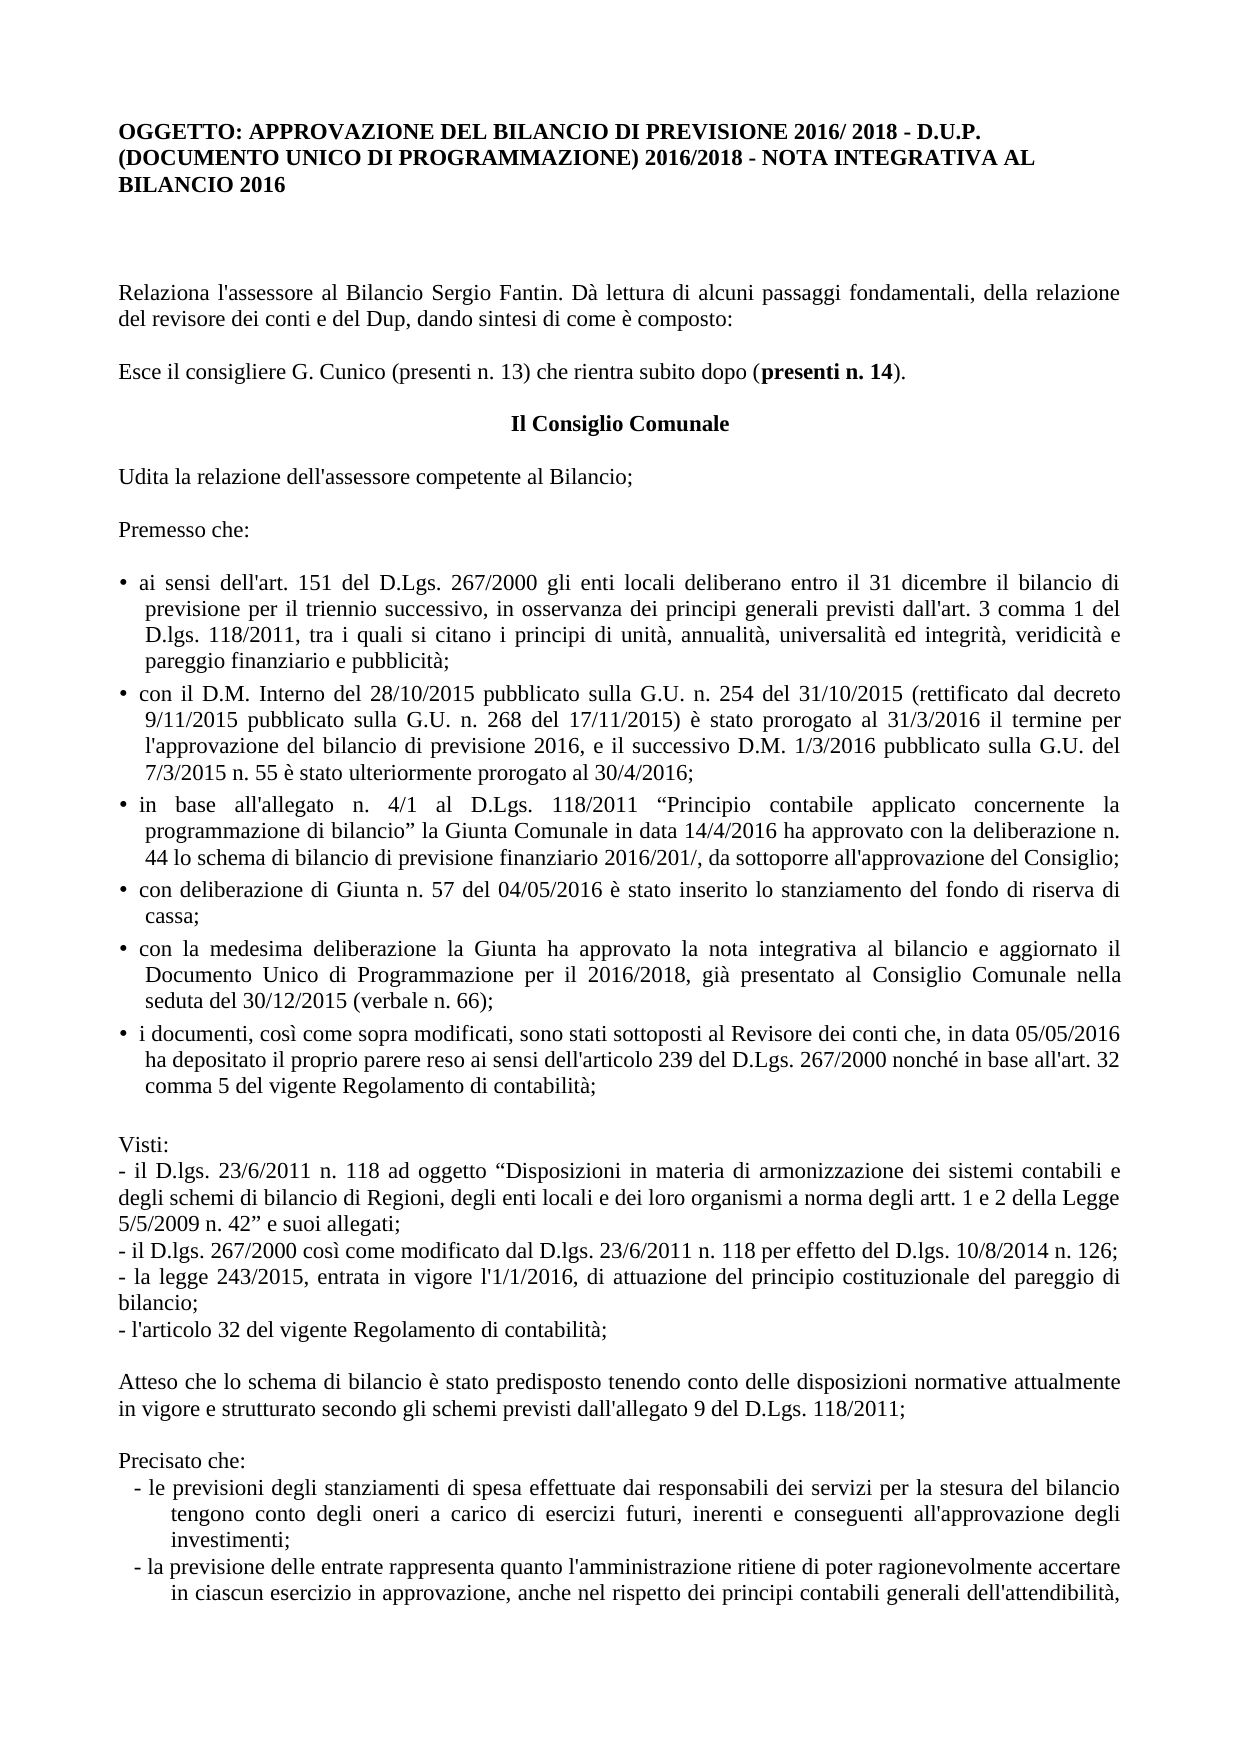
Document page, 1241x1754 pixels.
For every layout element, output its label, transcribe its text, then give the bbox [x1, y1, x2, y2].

text - la legge 243/2015, entrata in vigore l'1/1/2016, di attuazione del principio costituzionale del pareggio di bilancio; [118, 1263, 1122, 1316]
list in base all'allegato n. 4/1 al D.Lgs. 118/2011 “Principio contabile applicato concernente la programmazione di bilancio” la Giunta Comunale in data 14/4/2016 ha approvato con la deliberazione n. 44 lo schema di bilancio di previsione finanziario 2016/201/, da sottoporre all'approvazione del Consiglio; [119, 791, 1122, 870]
text - il D.lgs. 267/2000 così come modificato dal D.lgs. 23/6/2011 n. 118 per effetto del D.lgs. 10/8/2014 n. 126; [118, 1237, 1122, 1263]
text - il D.lgs. 23/6/2011 n. 118 ad oggetto “Disposizioni in materia di armonizzazione dei sistemi contabili e degli schemi di bilancio di Regioni, degli enti locali e dei loro organismi a norma degli artt. 1 e 2 della Legge 5/5/2009 n. 42” e suoi allegati; [118, 1158, 1122, 1237]
list ai sensi dell'art. 151 del D.Lgs. 267/2000 gli enti locali deliberano entro il 31 dicembre il bilancio di previsione per il triennio successivo, in osservanza dei principi generali previsti dall'art. 3 comma 1 del D.lgs. 118/2011, tra i quali si citano i principi di unità, annualità, universalità ed integrità, veridicità e pareggio finanziario e pubblicità; [119, 568, 1122, 674]
text Precisato che: [118, 1447, 1122, 1474]
text Atteso che lo schema di bilancio è stato predisposto tenendo conto delle disposizioni normative attualmente in vigore e strutturato secondo gli schemi previsti dall'allegato 9 del D.Lgs. 118/2011; [118, 1368, 1122, 1421]
text OGGETTO: APPROVAZIONE DEL BILANCIO DI PREVISIONE 2016/ 2018 - D.U.P. (DOCUMENTO UNICO DI PROGRAMMAZIONE) 2016/2018 - NOTA INTEGRATIVA AL BILANCIO 2016 [118, 118, 1122, 197]
list con la medesima deliberazione la Giunta ha approvato la nota integrativa al bilancio e aggiornato il Documento Unico di Programmazione per il 2016/2018, già presentato al Consiglio Comunale nella seduta del 30/12/2015 (verbale n. 66); [119, 935, 1122, 1014]
text - le previsioni degli stanziamenti di spesa effettuate dai responsabili dei servizi per la stesura del bilancio tengono conto degli oneri a carico di esercizi futuri, inerenti e conseguenti all'approvazione degli investimenti; [134, 1474, 1122, 1553]
list con il D.M. Interno del 28/10/2015 pubblicato sulla G.U. n. 254 del 31/10/2015 (rettificato dal decreto 9/11/2015 pubblicato sulla G.U. n. 268 del 17/11/2015) è stato prorogato al 31/3/2016 il termine per l'approvazione del bilancio di previsione 2016, e il successivo D.M. 1/3/2016 pubblicato sulla G.U. del 7/3/2015 n. 55 è stato ulteriormente prorogato al 30/4/2016; [119, 680, 1122, 785]
text Il Consiglio Comunale [118, 410, 1122, 437]
text Udita la relazione dell'assessore competente al Bilancio; [118, 463, 1122, 489]
text Esce il consigliere G. Cunico (presenti n. 13) che rientra subito dopo (presenti n. 14). [118, 358, 1122, 384]
text Visti: [118, 1131, 1122, 1158]
list i documenti, così come sopra modificati, sono stati sottoposti al Revisore dei conti che, in data 05/05/2016 ha depositato il proprio parere reso ai sensi dell'articolo 239 del D.Lgs. 267/2000 nonché in base all'art. 32 comma 5 del vigente Regolamento di contabilità; [119, 1020, 1122, 1099]
text Relaziona l'assessore al Bilancio Sergio Fantin. Dà lettura di alcuni passaggi fondamentali, della relazione del revisore dei conti e del Dup, dando sintesi di come è composto: [118, 279, 1122, 331]
list con deliberazione di Giunta n. 57 del 04/05/2016 è stato inserito lo stanziamento del fondo di riserva di cassa; [119, 876, 1122, 929]
text Premesso che: [118, 489, 1122, 542]
text - la previsione delle entrate rappresenta quanto l'amministrazione ritiene di poter ragionevolmente accertare in ciascun esercizio in approvazione, anche nel rispetto dei principi contabili generali dell'attendibilità, [134, 1553, 1122, 1606]
text - l'articolo 32 del vigente Regolamento di contabilità; [118, 1316, 1122, 1342]
